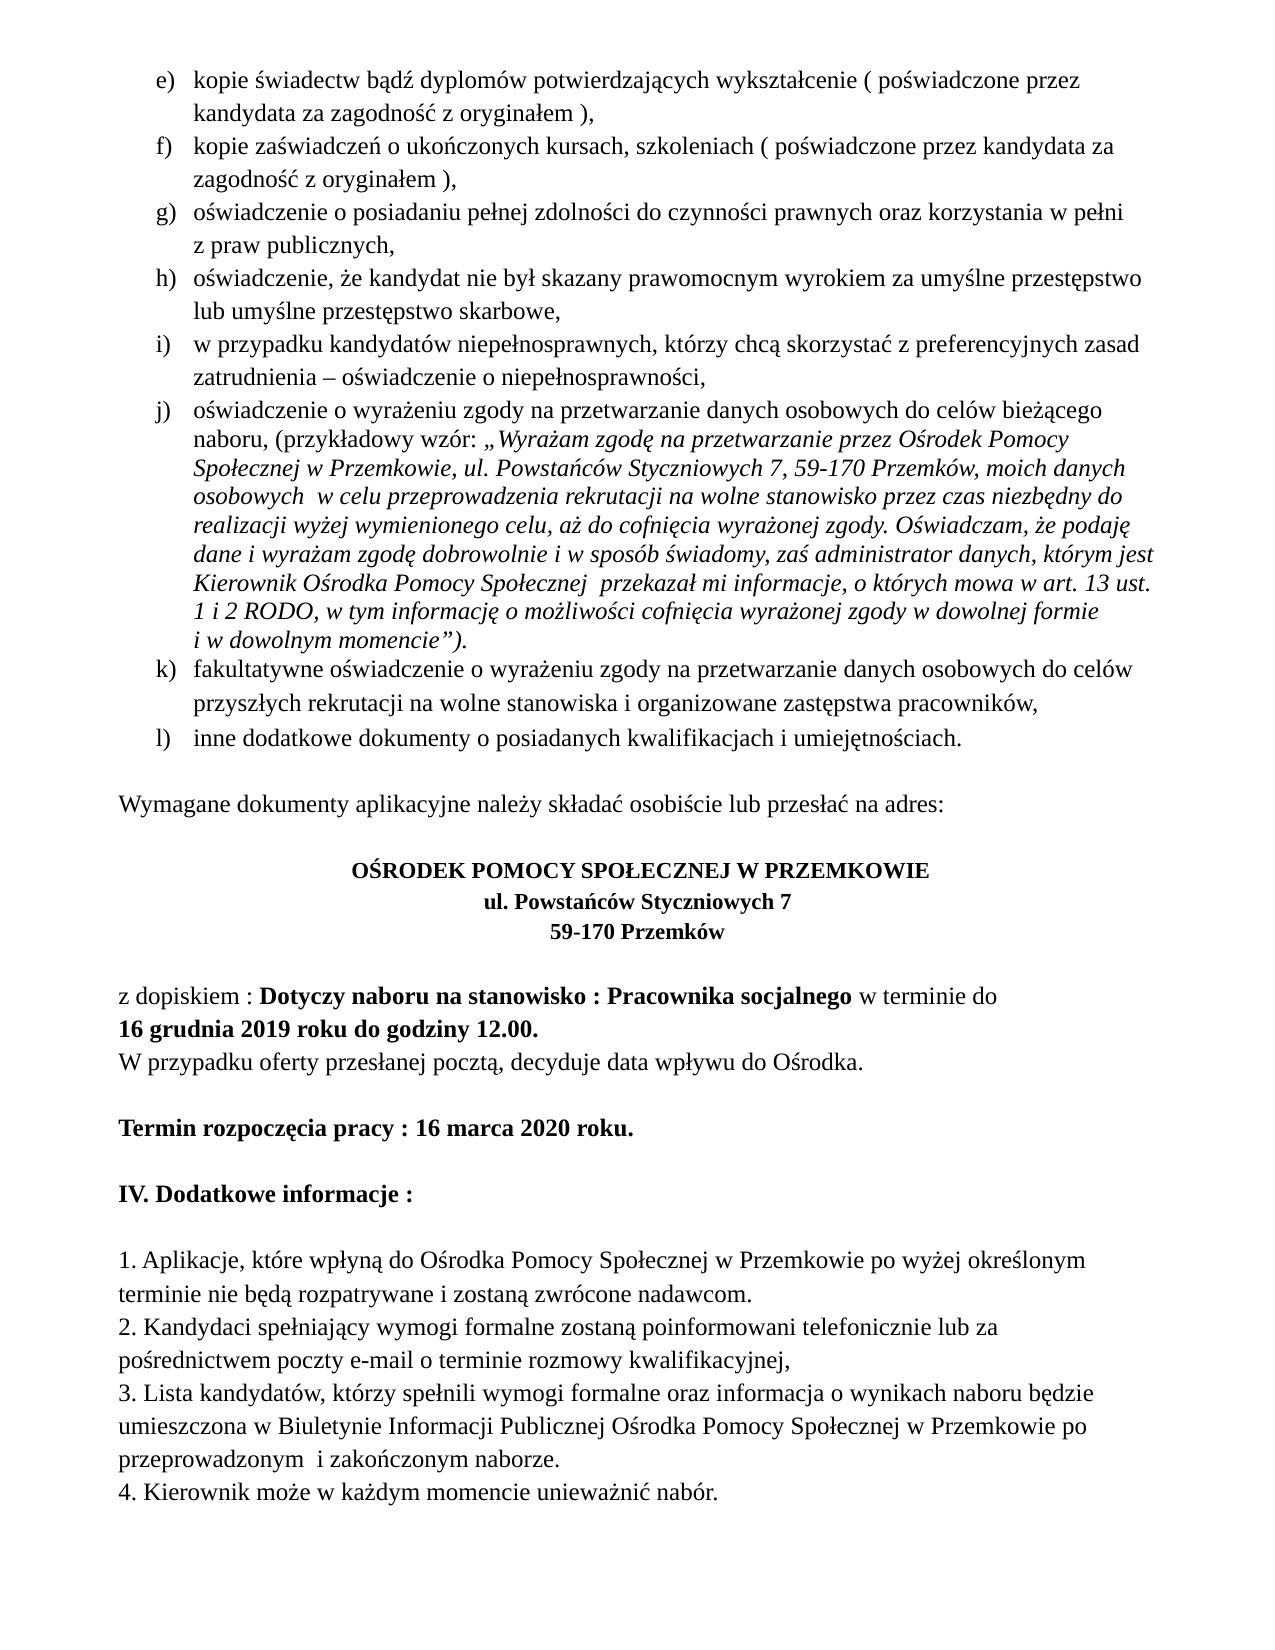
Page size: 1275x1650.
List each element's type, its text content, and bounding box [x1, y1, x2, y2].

list w przypadku kandydatów niepełnosprawnych, którzy chcą skorzystać z preferencyjnych zasad zatrudnienia – oświadczenie o niepełnosprawności, [156, 329, 1157, 391]
list oświadczenie o posiadaniu pełnej zdolności do czynności prawnych oraz korzystania w pełni z praw publicznych, [156, 197, 1157, 259]
list inne dodatkowe dokumenty o posiadanych kwalifikacjach i umiejętnościach. [156, 723, 1157, 752]
list fakultatywne oświadczenie o wyrażeniu zgody na przetwarzanie danych osobowych do celów przyszłych rekrutacji na wolne stanowiska i organizowane zastępstwa pracowników, [156, 654, 1157, 717]
text 59-170 Przemków [118, 918, 1157, 944]
text z dopiskiem : Dotyczy naboru na stanowisko : Pracownika socjalnego w terminie do 16 grudnia 2019 roku do godziny 12.00. [118, 981, 1157, 1043]
list oświadczenie, że kandydat nie był skazany prawomocnym wyrokiem za umyślne przestępstwo lub umyślne przestępstwo skarbowe, [156, 263, 1157, 325]
text 4. Kierownik może w każdym momencie unieważnić nabór. [118, 1477, 1157, 1506]
text Wymagane dokumenty aplikacyjne należy składać osobiście lub przesłać na adres: [118, 789, 1157, 818]
list oświadczenie o wyrażeniu zgody na przetwarzanie danych osobowych do celów bieżącego naboru, (przykładowy wzór: „Wyrażam zgodę na przetwarzanie przez Ośrodek Pomocy Społecznej w Przemkowie, ul. Powstańców Styczniowych 7, 59-170 Przemków, moich danych osobowych w celu przeprowadzenia rekrutacji na wolne stanowisko przez czas niezbędny do realizacji wyżej wymienionego celu, aż do cofnięcia wyrażonej zgody. Oświadczam, że podaję dane i wyrażam zgodę dobrowolnie i w sposób świadomy, zaś administrator danych, którym jest Kierownik Ośrodka Pomocy Społecznej przekazał mi informacje, o których mowa w art. 13 ust. 1 i 2 RODO, w tym informację o możliwości cofnięcia wyrażonej zgody w dowolnej formie i w dowolnym momencie”). [156, 395, 1157, 654]
text IV. Dodatkowe informacje : [118, 1179, 1157, 1208]
text 1. Aplikacje, które wpłyną do Ośrodka Pomocy Społecznej w Przemkowie po wyżej określonym terminie nie będą rozpatrywane i zostaną zwrócone nadawcom. 2. Kandydaci spełniający wymogi formalne zostaną poinformowani telefonicznie lub za pośrednictwem poczty e-mail o terminie rozmowy kwalifikacyjnej, 3. Lista kandydatów, którzy spełnili wymogi formalne oraz informacja o wynikach naboru będzie umieszczona w Biuletynie Informacji Publicznej Ośrodka Pomocy Społecznej w Przemkowie po przeprowadzonym i zakończonym naborze. [118, 1246, 1157, 1472]
text ul. Powstańców Styczniowych 7 [118, 888, 1157, 914]
text W przypadku oferty przesłanej pocztą, decyduje data wpływu do Ośrodka. [118, 1047, 1157, 1076]
text OŚRODEK POMOCY SPOŁECZNEJ W PRZEMKOWIE [118, 855, 1157, 884]
list kopie zaświadczeń o ukończonych kursach, szkoleniach ( poświadczone przez kandydata za zagodność z oryginałem ), [156, 131, 1157, 193]
list kopie świadectw bądź dyplomów potwierdzających wykształcenie ( poświadczone przez kandydata za zagodność z oryginałem ), [156, 65, 1157, 127]
text Termin rozpoczęcia pracy : 16 marca 2020 roku. [118, 1113, 1157, 1142]
